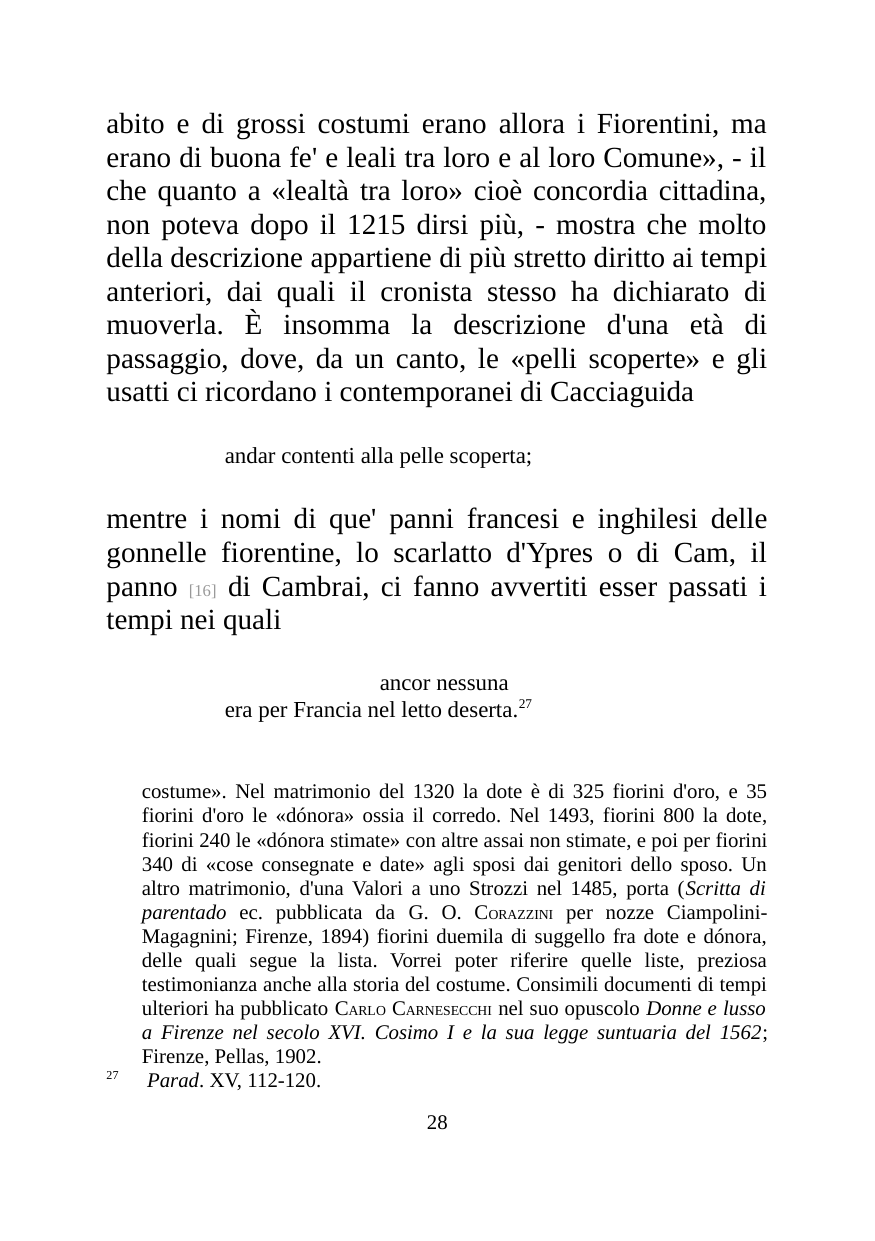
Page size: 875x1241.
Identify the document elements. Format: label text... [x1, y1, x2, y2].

text Parad. XV, 112-120. [106, 1068, 768, 1092]
text andar contenti alla pelle scoperta; [195, 442, 768, 468]
text abito e di grossi costumi erano allora i Fiorentini, ma erano di buona fe' e leali tra loro e al loro Comune», - il che quanto a «lealtà tra loro» cioè concordia cittadina, non poteva dopo il 1215 dirsi più, - mostra che molto della descrizione appartiene di più stretto diritto ai tempi anteriori, dai quali il cronista stesso ha dichiarato di muoverla. È insomma la descrizione d'una età di passaggio, dove, da un canto, le «pelli scoperte» e gli usatti ci ricordano i contemporanei di Cacciaguida [106, 106, 768, 408]
text mentre i nomi di que' panni francesi e inghilesi delle gonnelle fiorentine, lo scarlatto d'Ypres o di Cam, il panno [16] di Cambrai, ci fanno avvertiti esser passati i tempi nei quali [106, 502, 768, 636]
text costume». Nel matrimonio del 1320 la dote è di 325 fiorini d'oro, e 35 fiorini d'oro le «dónora» ossia il corredo. Nel 1493, fiorini 800 la dote, fiorini 240 le «dónora stimate» con altre assai non stimate, e poi per fiorini 340 di «cose consegnate e date» agli sposi dai genitori dello sposo. Un altro matrimonio, d'una Valori a uno Strozzi nel 1485, porta (Scritta di parentado ec. pubblicata da G. O. Corazzini per nozze Ciampolini-Magagnini; Firenze, 1894) fiorini duemila di suggello fra dote e dónora, delle quali segue la lista. Vorrei poter riferire quelle liste, preziosa testimonianza anche alla storia del costume. Consimili documenti di tempi ulteriori ha pubblicato Carlo Carnesecchi nel suo opuscolo Donne e lusso a Firenze nel secolo XVI. Cosimo I e la sua legge suntuaria del 1562; Firenze, Pellas, 1902. [106, 779, 768, 1068]
text ancor nessuna [350, 669, 768, 696]
text era per Francia nel letto deserta. [195, 696, 768, 722]
